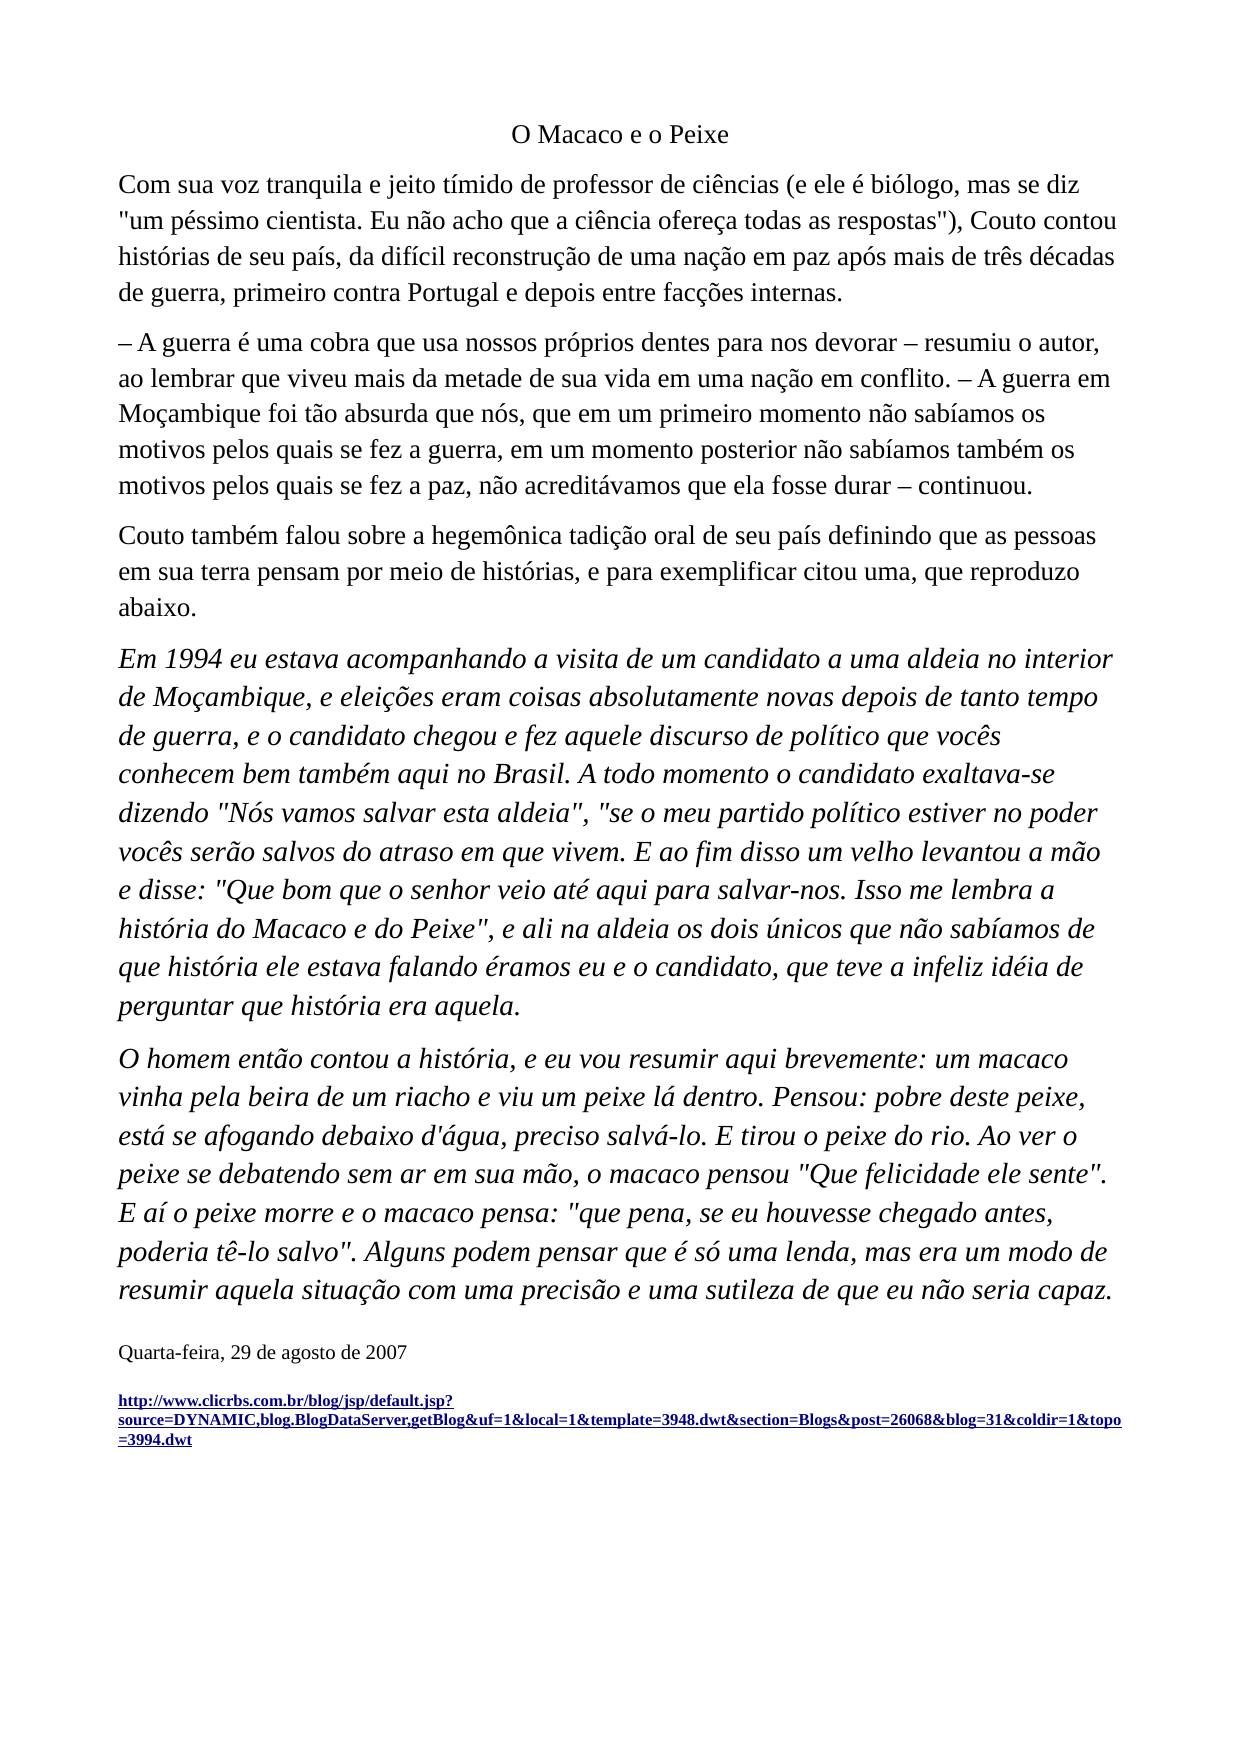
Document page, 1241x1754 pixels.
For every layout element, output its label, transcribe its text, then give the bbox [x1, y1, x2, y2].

subtitle =3994.dwt [118, 1428, 1122, 1448]
text – A guerra é uma cobra que usa nossos próprios dentes para nos devorar – resumiu o autor, ao lembrar que viveu mais da metade de sua vida em uma nação em conflito. – A guerra em Moçambique foi tão absurda que nós, que em um primeiro momento não sabíamos os motivos pelos quais se fez a guerra, em um momento posterior não sabíamos também os motivos pelos quais se fez a paz, não acreditávamos que ela fosse durar – continuou. [118, 326, 1122, 500]
subtitle Quarta-feira, 29 de agosto de 2007 [118, 1340, 1122, 1364]
subtitle http://www.clicrbs.com.br/blog/jsp/default.jsp?source=DYNAMIC,blog.BlogDataServer,getBlog&uf=1&local=1&template=3948.dwt&section=Blogs&post=26068&blog=31&coldir=1&topo [118, 1391, 1122, 1427]
text O homem então contou a história, e eu vou resumir aqui brevemente: um macaco vinha pela beira de um riacho e viu um peixe lá dentro. Pensou: pobre deste peixe, está se afogando debaixo d'água, preciso salvá-lo. E tirou o peixe do rio. Ao ver o peixe se debatendo sem ar em sua mão, o macaco pensou "Que felicidade ele sente". E aí o peixe morre e o macaco pensa: "que pena, se eu houvesse chegado antes, poderia tê-lo salvo". Alguns podem pensar que é só uma lenda, mas era um modo de resumir aquela situação com uma precisão e uma sutileza de que eu não seria capaz. [118, 1041, 1122, 1306]
text Em 1994 eu estava acompanhando a visita de um candidato a uma aldeia no interior de Moçambique, e eleições eram coisas absolutamente novas depois de tanto tempo de guerra, e o candidato chegou e fez aquele discurso de político que vocês conhecem bem também aqui no Brasil. A todo momento o candidato exaltava-se dizendo "Nós vamos salvar esta aldeia", "se o meu partido político estiver no poder vocês serão salvos do atraso em que vivem. E ao fim disso um velho levantou a mão e disse: "Que bom que o senhor veio até aqui para salvar-nos. Isso me lembra a história do Macaco e do Peixe", e ali na aldeia os dois únicos que não sabíamos de que história ele estava falando éramos eu e o candidato, que teve a infeliz idéia de perguntar que história era aquela. [118, 641, 1122, 1021]
text Com sua voz tranquila e jeito tímido de professor de ciências (e ele é biólogo, mas se diz "um péssimo cientista. Eu não acho que a ciência ofereça todas as respostas"), Couto contou histórias de seu país, da difícil reconstrução de uma nação em paz após mais de três décadas de guerra, primeiro contra Portugal e depois entre facções internas. [118, 168, 1122, 307]
text O Macaco e o Peixe [118, 118, 1122, 149]
text Couto também falou sobre a hegemônica tadição oral de seu país definindo que as pessoas em sua terra pensam por meio de histórias, e para exemplificar citou uma, que reproduzo abaixo. [118, 519, 1122, 622]
